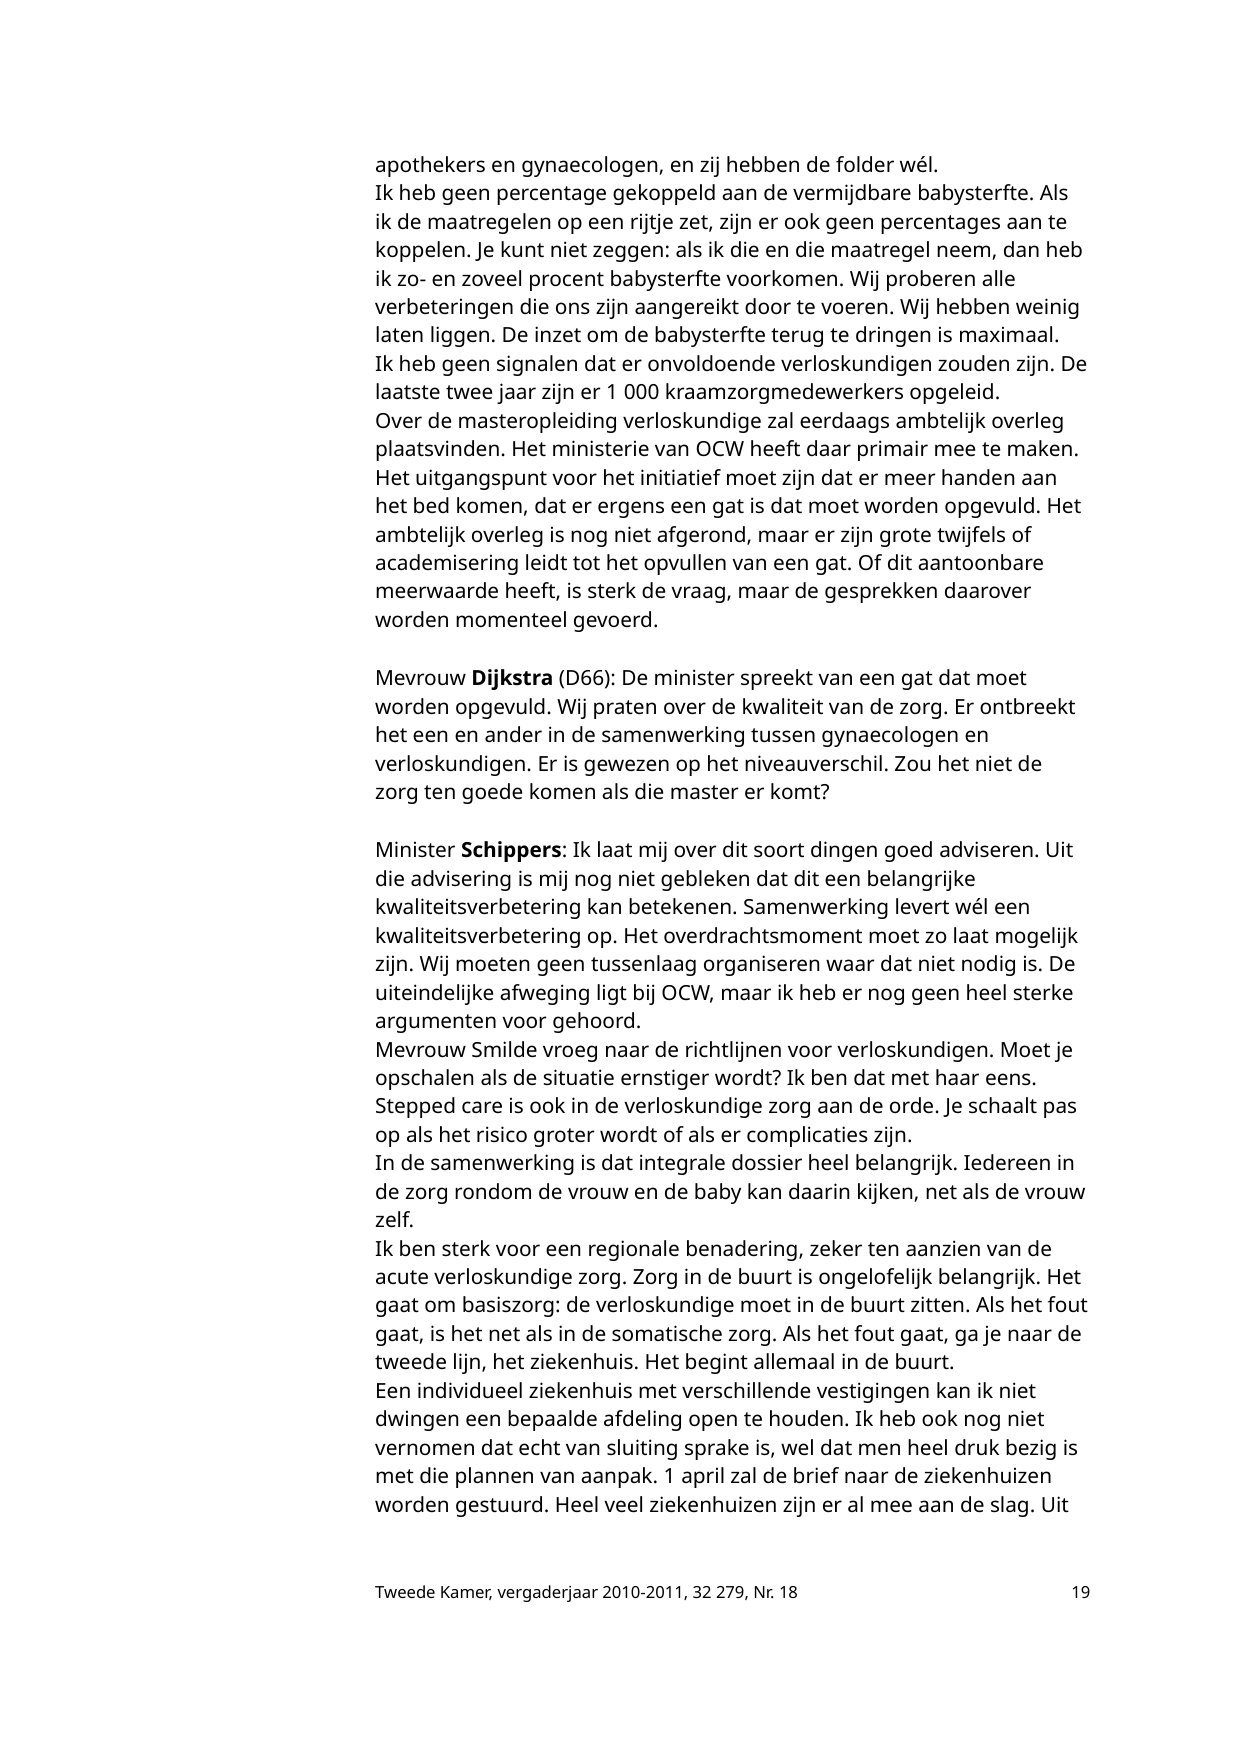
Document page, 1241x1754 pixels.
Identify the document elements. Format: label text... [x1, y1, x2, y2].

text Ik ben sterk voor een regionale benadering, zeker ten aanzien van de acute verloskundige zorg. Zorg in de buurt is ongelofelijk belangrijk. Het gaat om basiszorg: de verloskundige moet in de buurt zitten. Als het fout gaat, is het net als in de somatische zorg. Als het fout gaat, ga je naar de tweede lijn, het ziekenhuis. Het begint allemaal in de buurt. [375, 1234, 1090, 1376]
text apothekers en gynaecologen, en zij hebben de folder wél. [375, 150, 1090, 178]
text Minister Schippers: Ik laat mij over dit soort dingen goed adviseren. Uit die advisering is mij nog niet gebleken dat dit een belangrijke kwaliteitsverbetering kan betekenen. Samenwerking levert wél een kwaliteitsverbetering op. Het overdrachtsmoment moet zo laat mogelijk zijn. Wij moeten geen tussenlaag organiseren waar dat niet nodig is. De uiteindelijke afweging ligt bij OCW, maar ik heb er nog geen heel sterke argumenten voor gehoord. [375, 836, 1090, 1035]
text Mevrouw Dijkstra (D66): De minister spreekt van een gat dat moet worden opgevuld. Wij praten over de kwaliteit van de zorg. Er ontbreekt het een en ander in de samenwerking tussen gynaecologen en verloskundigen. Er is gewezen op het niveauverschil. Zou het niet de zorg ten goede komen als die master er komt? [375, 663, 1090, 806]
text Over de masteropleiding verloskundige zal eerdaags ambtelijk overleg plaatsvinden. Het ministerie van OCW heeft daar primair mee te maken. Het uitgangspunt voor het initiatief moet zijn dat er meer handen aan het bed komen, dat er ergens een gat is dat moet worden opgevuld. Het ambtelijk overleg is nog niet afgerond, maar er zijn grote twijfels of academisering leidt tot het opvullen van een gat. Of dit aantoonbare meerwaarde heeft, is sterk de vraag, maar de gesprekken daarover worden momenteel gevoerd. [375, 406, 1090, 633]
text Ik heb geen percentage gekoppeld aan de vermijdbare babysterfte. Als ik de maatregelen op een rijtje zet, zijn er ook geen percentages aan te koppelen. Je kunt niet zeggen: als ik die en die maatregel neem, dan heb ik zo- en zoveel procent babysterfte voorkomen. Wij proberen alle verbeteringen die ons zijn aangereikt door te voeren. Wij hebben weinig laten liggen. De inzet om de babysterfte terug te dringen is maximaal. [375, 178, 1090, 349]
text Mevrouw Smilde vroeg naar de richtlijnen voor verloskundigen. Moet je opschalen als de situatie ernstiger wordt? Ik ben dat met haar eens. Stepped care is ook in de verloskundige zorg aan de orde. Je schaalt pas op als het risico groter wordt of als er complicaties zijn. [375, 1035, 1090, 1148]
text In de samenwerking is dat integrale dossier heel belangrijk. Iedereen in de zorg rondom de vrouw en de baby kan daarin kijken, net als de vrouw zelf. [375, 1148, 1090, 1234]
text Ik heb geen signalen dat er onvoldoende verloskundigen zouden zijn. De laatste twee jaar zijn er 1 000 kraamzorgmedewerkers opgeleid. [375, 349, 1090, 406]
text Een individueel ziekenhuis met verschillende vestigingen kan ik niet dwingen een bepaalde afdeling open te houden. Ik heb ook nog niet vernomen dat echt van sluiting sprake is, wel dat men heel druk bezig is met die plannen van aanpak. 1 april zal de brief naar de ziekenhuizen worden gestuurd. Heel veel ziekenhuizen zijn er al mee aan de slag. Uit [375, 1376, 1090, 1518]
